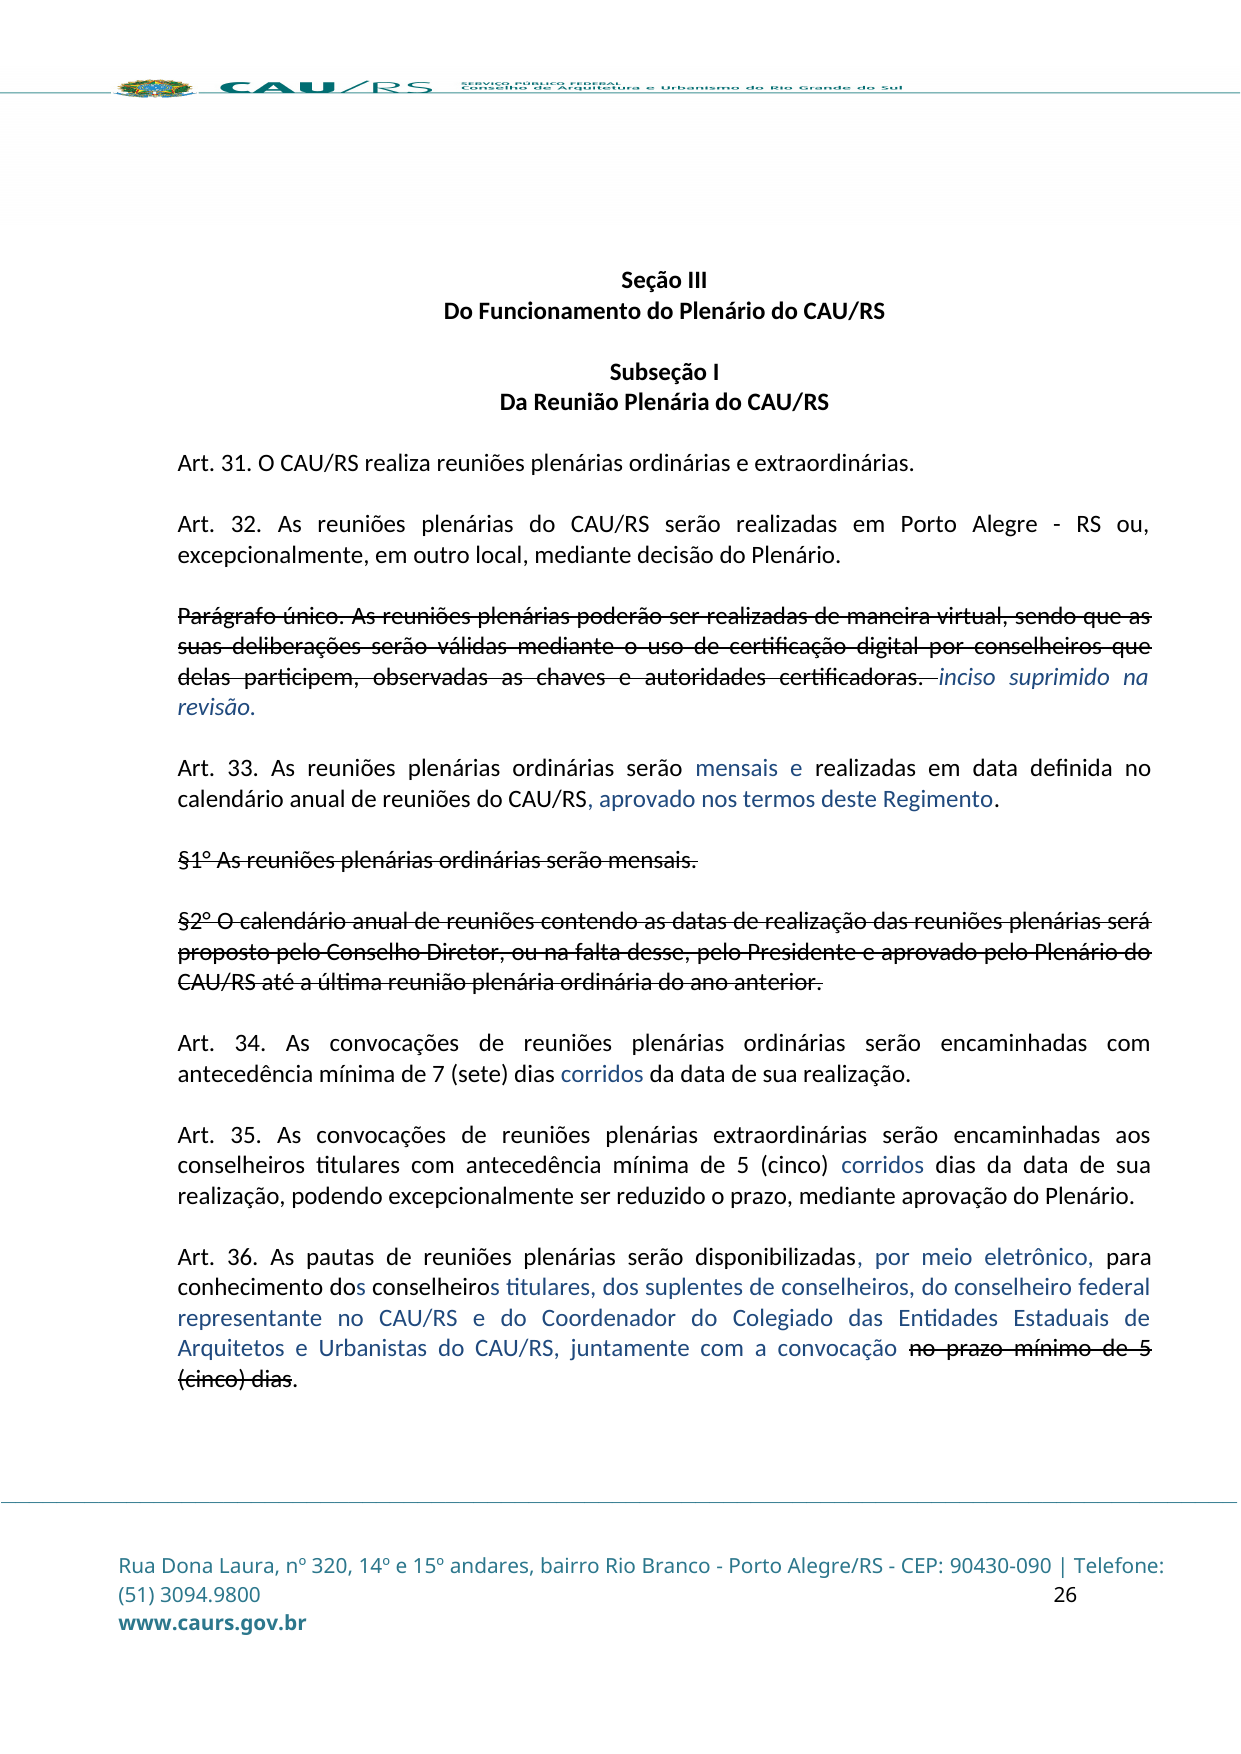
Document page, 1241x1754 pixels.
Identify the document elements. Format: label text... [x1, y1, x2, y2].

text §2° O calendário anual de reuniões contendo as datas de realização das reuniões plenárias será proposto pelo Conselho Diretor, ou na falta desse, pelo Presidente e aprovado pelo Plenário do CAU/RS até a última reunião plenária ordinária do ano anterior. [177, 905, 1152, 922]
text Parágrafo único. As reuniões plenárias poderão ser realizadas de maneira virtual, sendo que as suas deliberações serão válidas mediante o uso de certificação digital por conselheiros que delas participem, observadas as chaves e autoridades certificadoras. inciso suprimido na revisão. [177, 600, 1152, 616]
text §1° As reuniões plenárias ordinárias serão mensais. [177, 844, 1152, 875]
text Da Reunião Plenária do CAU/RS [177, 386, 1152, 417]
text Art. 33. As reuniões plenárias ordinárias serão mensais e realizadas em data definida no calendário anual de reuniões do CAU/RS, aprovado nos termos deste Regimento. [177, 753, 1152, 814]
text §2° O calendário anual de reuniões contendo as datas de realização das reuniões plenárias será proposto pelo Conselho Diretor, ou na falta desse, pelo Presidente e aprovado pelo Plenário do CAU/RS até a última reunião plenária ordinária do ano anterior. [177, 923, 1152, 952]
text Subseção I [177, 356, 1152, 386]
text Art. 36. As pautas de reuniões plenárias serão disponibilizadas, por meio eletrônico, para conhecimento dos conselheiros titulares, dos suplentes de conselheiros, do conselheiro federal representante no CAU/RS e do Coordenador do Colegiado das Entidades Estaduais de Arquitetos e Urbanistas do CAU/RS, juntamente com a convocação no prazo mínimo de 5 (cinco) dias. [177, 1241, 1152, 1393]
text Art. 35. As convocações de reuniões plenárias extraordinárias serão encaminhadas aos conselheiros titulares com antecedência mínima de 5 (cinco) corridos dias da data de sua realização, podendo excepcionalmente ser reduzido o prazo, mediante aprovação do Plenário. [177, 1119, 1152, 1210]
text Parágrafo único. As reuniões plenárias poderão ser realizadas de maneira virtual, sendo que as suas deliberações serão válidas mediante o uso de certificação digital por conselheiros que delas participem, observadas as chaves e autoridades certificadoras. inciso suprimido na revisão. [177, 617, 1152, 647]
text Do Funcionamento do Plenário do CAU/RS [177, 295, 1152, 325]
text Art. 31. O CAU/RS realiza reuniões plenárias ordinárias e extraordinárias. [177, 447, 1152, 478]
text Parágrafo único. As reuniões plenárias poderão ser realizadas de maneira virtual, sendo que as suas deliberações serão válidas mediante o uso de certificação digital por conselheiros que delas participem, observadas as chaves e autoridades certificadoras. inciso suprimido na revisão. [177, 648, 1152, 722]
text §2° O calendário anual de reuniões contendo as datas de realização das reuniões plenárias será proposto pelo Conselho Diretor, ou na falta desse, pelo Presidente e aprovado pelo Plenário do CAU/RS até a última reunião plenária ordinária do ano anterior. [177, 953, 1152, 997]
text Art. 34. As convocações de reuniões plenárias ordinárias serão encaminhadas com antecedência mínima de 7 (sete) dias corridos da data de sua realização. [177, 1027, 1152, 1088]
text Seção III [177, 264, 1152, 295]
text Art. 32. As reuniões plenárias do CAU/RS serão realizadas em Porto Alegre - RS ou, excepcionalmente, em outro local, mediante decisão do Plenário. [177, 508, 1152, 569]
